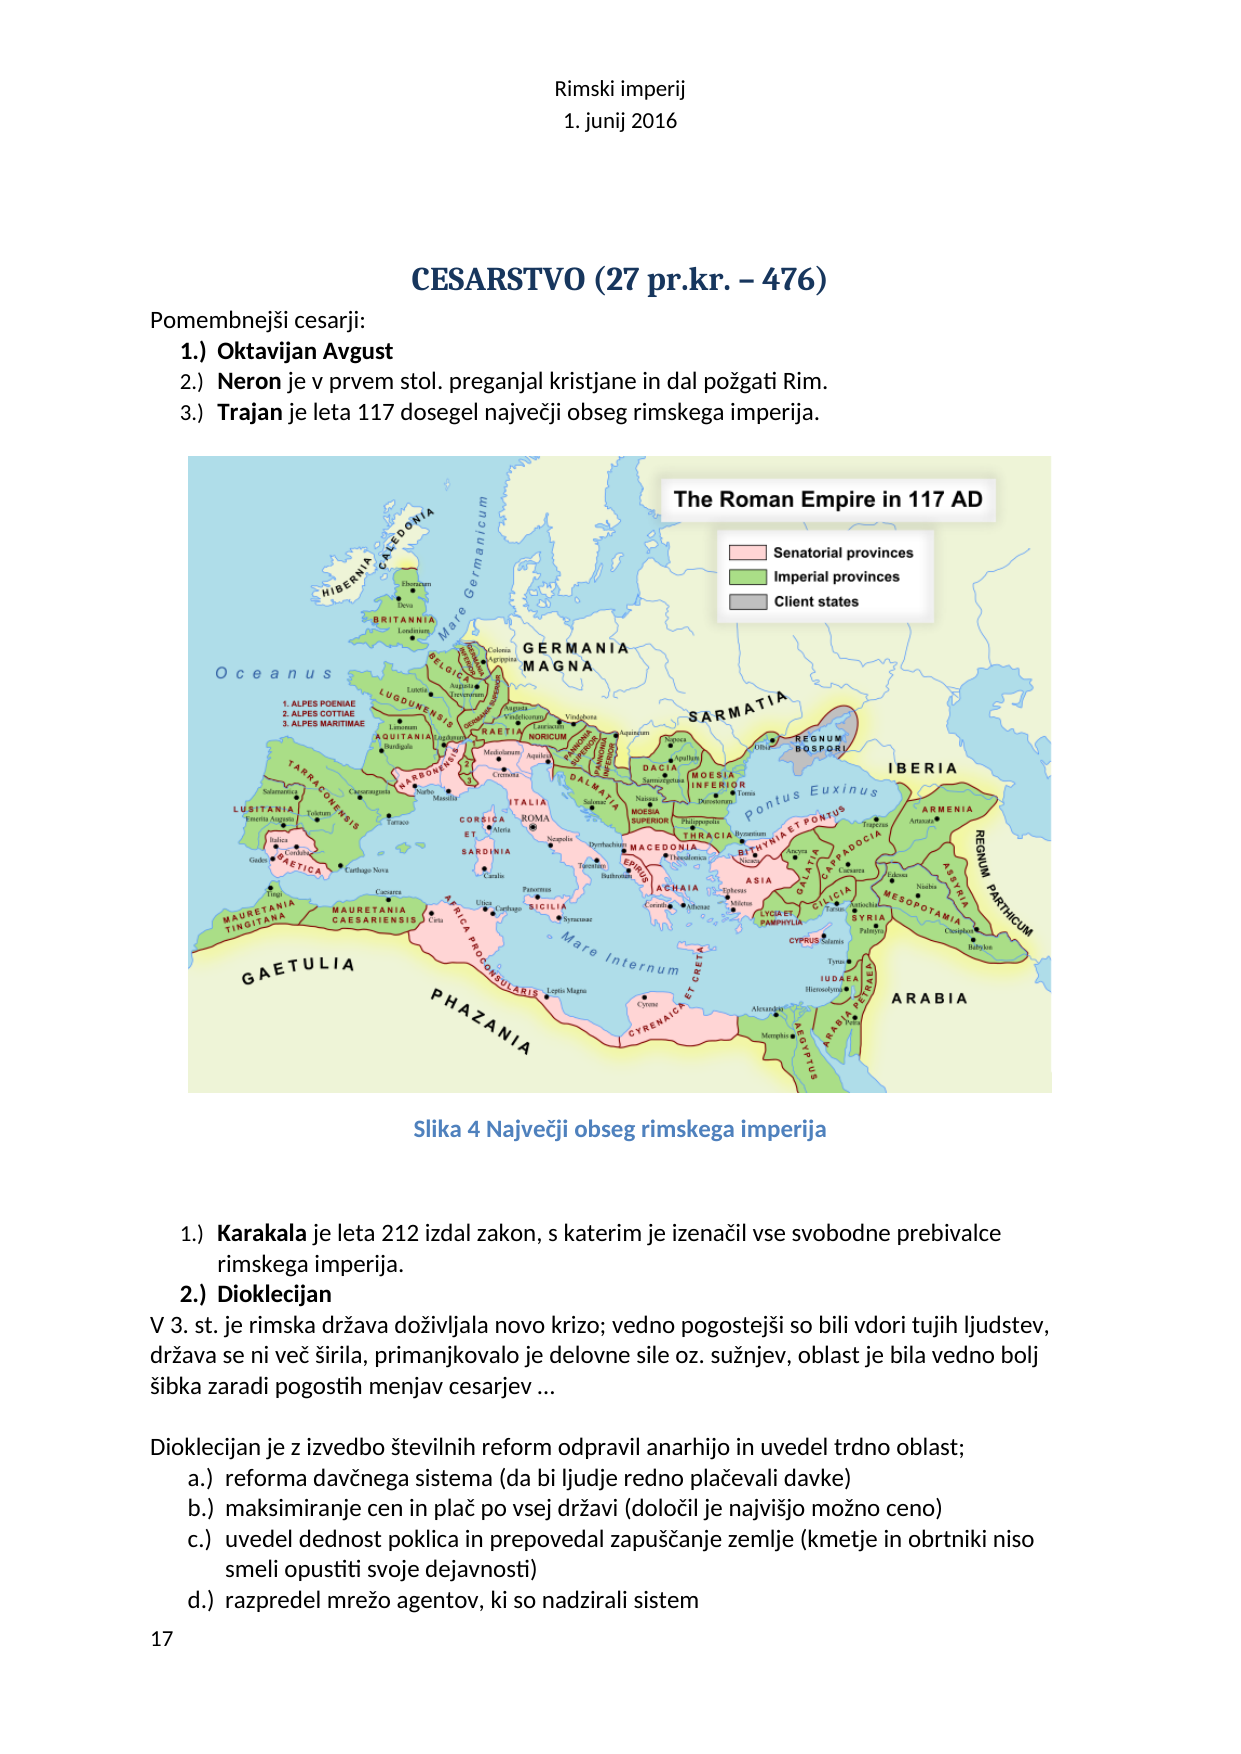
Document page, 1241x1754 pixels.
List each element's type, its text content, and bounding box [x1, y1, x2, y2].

picture [188, 456, 1052, 1093]
list razpredel mrežo agentov, ki so nadzirali sistem [187, 1584, 1090, 1614]
list uvedel dednost poklica in prepovedal zapuščanje zemlje (kmetje in obrtniki niso smeli opustiti svoje dejavnosti) [187, 1523, 1090, 1584]
text Pomembnejši cesarji: [150, 304, 1090, 335]
list Trajan je leta 117 dosegel največji obseg rimskega imperija. [179, 396, 1090, 426]
list Karakala je leta 212 izdal zakon, s katerim je izenačil vse svobodne prebivalce rimskega imperija. [179, 1218, 1090, 1279]
list reforma davčnega sistema (da bi ljudje redno plačevali davke) [187, 1462, 1090, 1492]
subtitle CESARSTVO (27 pr.kr. – 476) [150, 260, 1090, 298]
list Oktavijan Avgust [179, 335, 1090, 365]
text Dioklecijan je z izvedbo številnih reform odpravil anarhijo in uvedel trdno oblast; [150, 1431, 1090, 1462]
list Dioklecijan [179, 1279, 1090, 1309]
text Slika 4 Največji obseg rimskega imperija [150, 1113, 1090, 1144]
list Neron je v prvem stol. preganjal kristjane in dal požgati Rim. [179, 365, 1090, 396]
list maksimiranje cen in plač po vsej državi (določil je najvišjo možno ceno) [187, 1492, 1090, 1523]
text V 3. st. je rimska država doživljala novo krizo; vedno pogostejši so bili vdori tujih ljudstev, država se ni več širila, primanjkovalo je delovne sile oz. sužnjev, oblast je bila vedno bolj šibka zaradi pogostih menjav cesarjev … [150, 1309, 1090, 1401]
